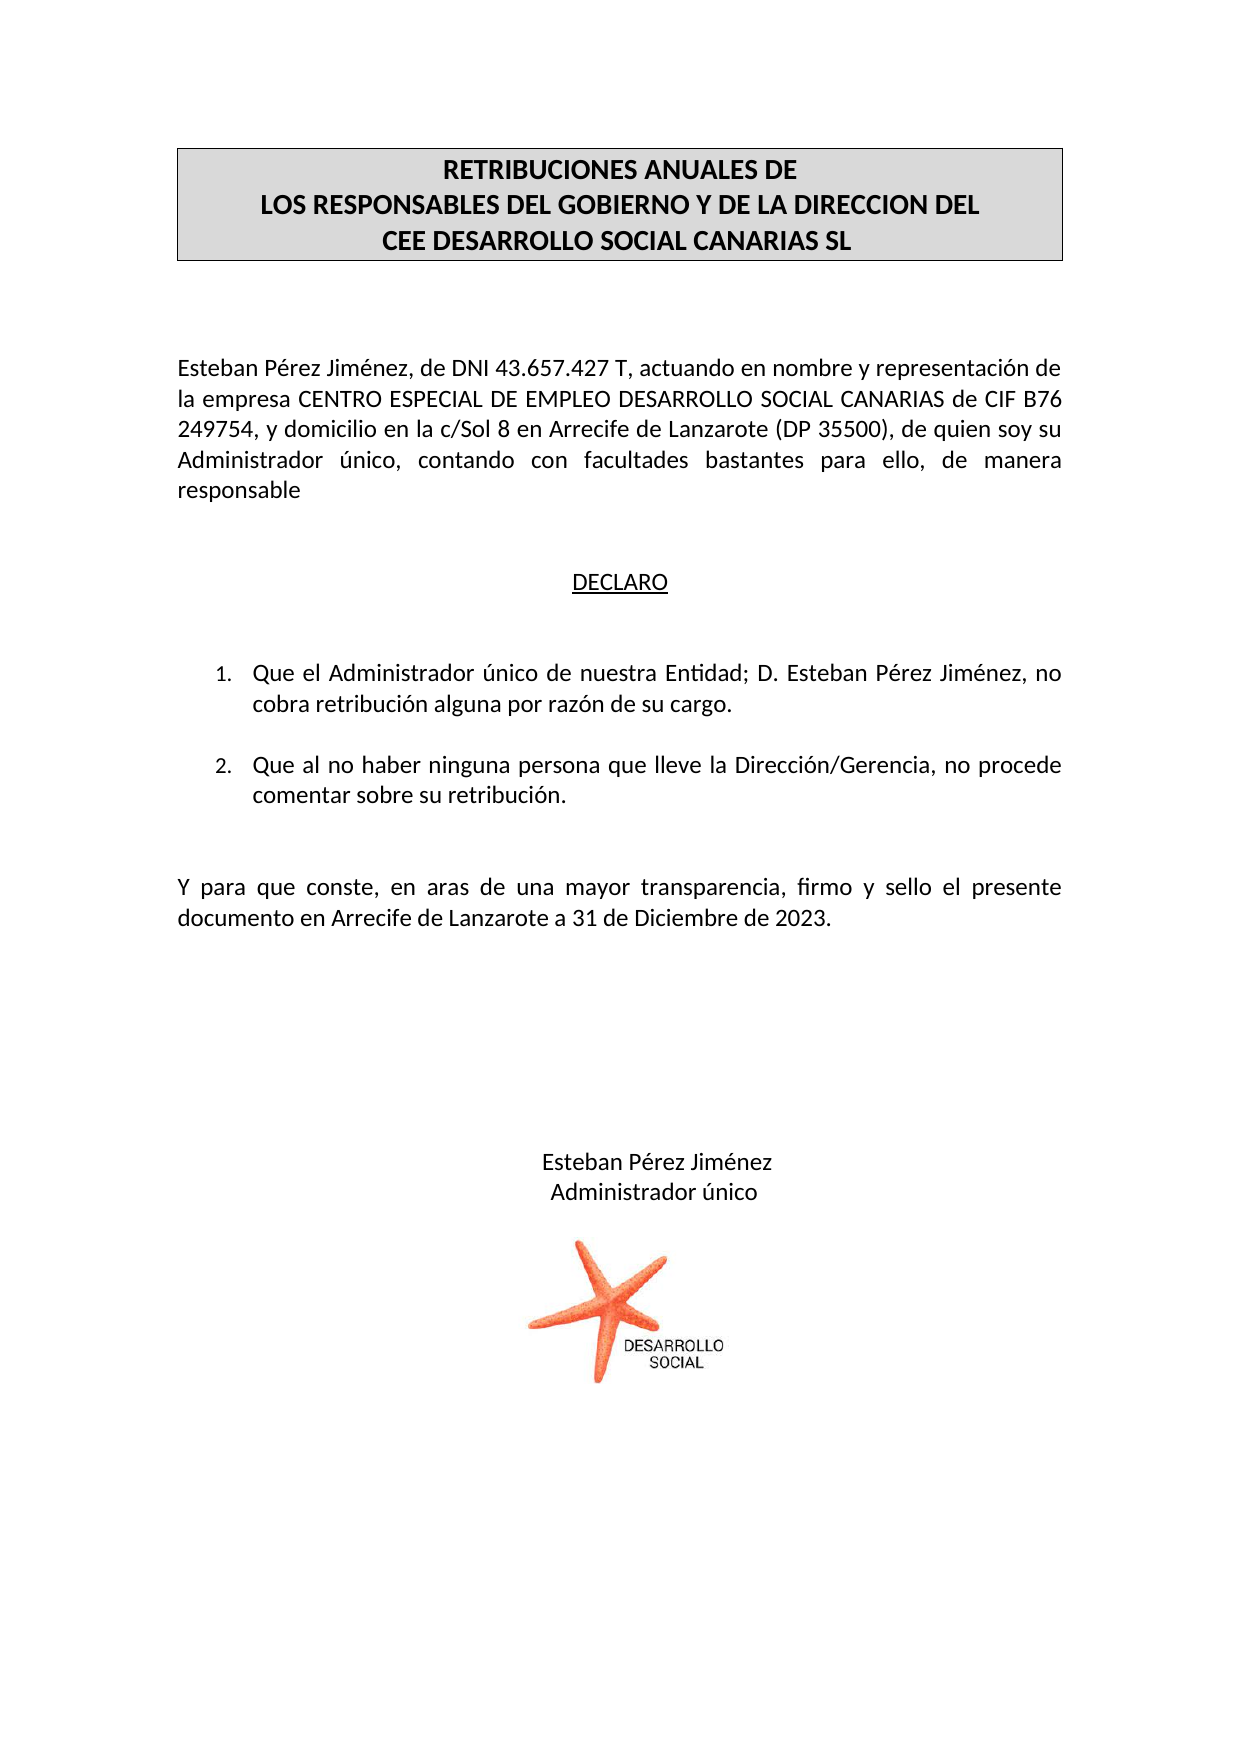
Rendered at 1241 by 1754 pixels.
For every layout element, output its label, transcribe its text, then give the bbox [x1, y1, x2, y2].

list Que al no haber ninguna persona que lleve la Dirección/Gerencia, no procede comentar sobre su retribución. [215, 749, 1063, 810]
text Y para que conste, en aras de una mayor transparencia, firmo y sello el presente documento en Arrecife de Lanzarote a 31 de Diciembre de 2023. [177, 871, 1063, 932]
text Esteban Pérez Jiménez [251, 1146, 1063, 1176]
text Administrador único [251, 1176, 1063, 1207]
text Esteban Pérez Jiménez, de DNI 43.657.427 T, actuando en nombre y representación de la empresa CENTRO ESPECIAL DE EMPLEO DESARROLLO SOCIAL CANARIAS de CIF B76 249754, y domicilio en la c/Sol 8 en Arrecife de Lanzarote (DP 35500), de quien soy su Administrador único, contando con facultades bastantes para ello, de manera responsable [177, 352, 1063, 505]
list Que el Administrador único de nuestra Entidad; D. Esteban Pérez Jiménez, no cobra retribución alguna por razón de su cargo. [215, 657, 1063, 718]
text RETRIBUCIONES ANUALES DE LOS RESPONSABLES DEL GOBIERNO Y DE LA DIRECCION DEL CEE DESARROLLO SOCIAL CANARIAS SL [178, 149, 1062, 260]
text DECLARO [177, 566, 1063, 596]
